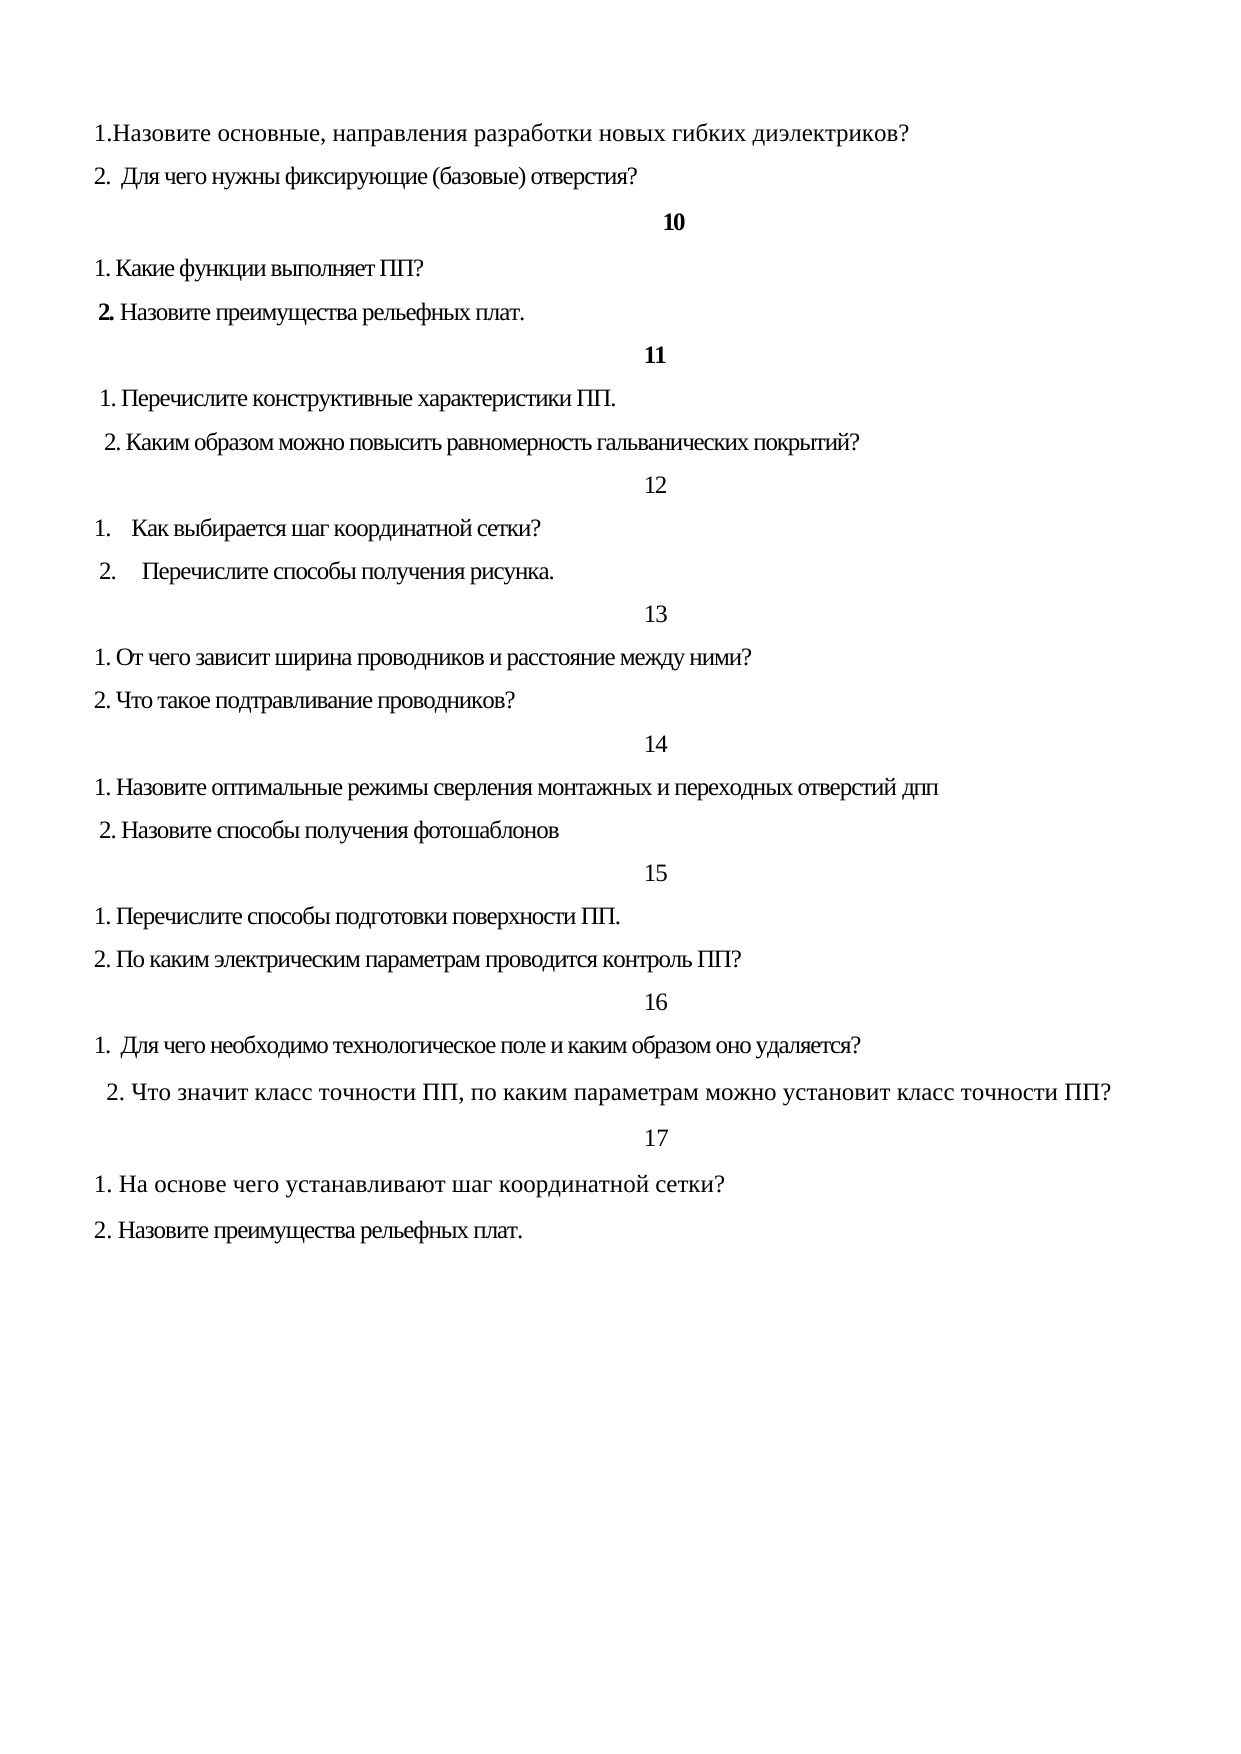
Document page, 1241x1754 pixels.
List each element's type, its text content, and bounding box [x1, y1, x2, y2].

text 2. Назовите способы получения фотошаблонов [94, 815, 1219, 844]
text 11 [94, 340, 1219, 369]
text 2. Перечислите способы получения рисунка. [94, 556, 1219, 585]
text 10 [131, 207, 1219, 236]
text 14 [94, 729, 1219, 757]
text 1. Перечислите способы подготовки поверхности ПП. [94, 901, 1219, 930]
text 2. Каким образом можно повысить равномерность гальванических покрытий? [94, 427, 1219, 455]
list Как выбирается шаг координатной сетки? [94, 513, 1219, 542]
text 1. Перечислите конструктивные характеристики ПП. [94, 383, 1219, 412]
text 1.Назовите основные, направления разработки новых гибких диэлектриков? [94, 118, 1219, 147]
text 17 [94, 1123, 1219, 1152]
text 1. Назовите оптимальные режимы сверления монтажных и переходных отверстий дпп [94, 772, 1219, 801]
text 2. Что такое подтравливание проводников? [94, 686, 1219, 714]
text 2. Назовите преимущества рельефных плат. [94, 297, 1219, 326]
text 2. Для чего нужны фиксирующие (базовые) отверстия? [94, 161, 1219, 190]
text 1. Для чего необходимо технологическое поле и каким образом оно удаляется? [94, 1031, 1219, 1059]
text 13 [94, 599, 1219, 628]
text 2. Что значит класс точности ПП, по каким параметрам можно установит класс точности ПП? [94, 1077, 1219, 1106]
text 12 [94, 470, 1219, 499]
text 1. На основе чего устанавливают шаг координатной сетки? [94, 1169, 1219, 1198]
text 1. От чего зависит ширина проводников и расстояние между ними? [94, 642, 1219, 671]
text 2. Назовите преимущества рельефных плат. [94, 1215, 1219, 1244]
text 15 [94, 858, 1219, 887]
text 1. Какие функции выполняет ПП? [94, 253, 1219, 282]
text 2. По каким электрическим параметрам проводится контроль ПП? [94, 944, 1219, 973]
text 16 [94, 987, 1219, 1016]
